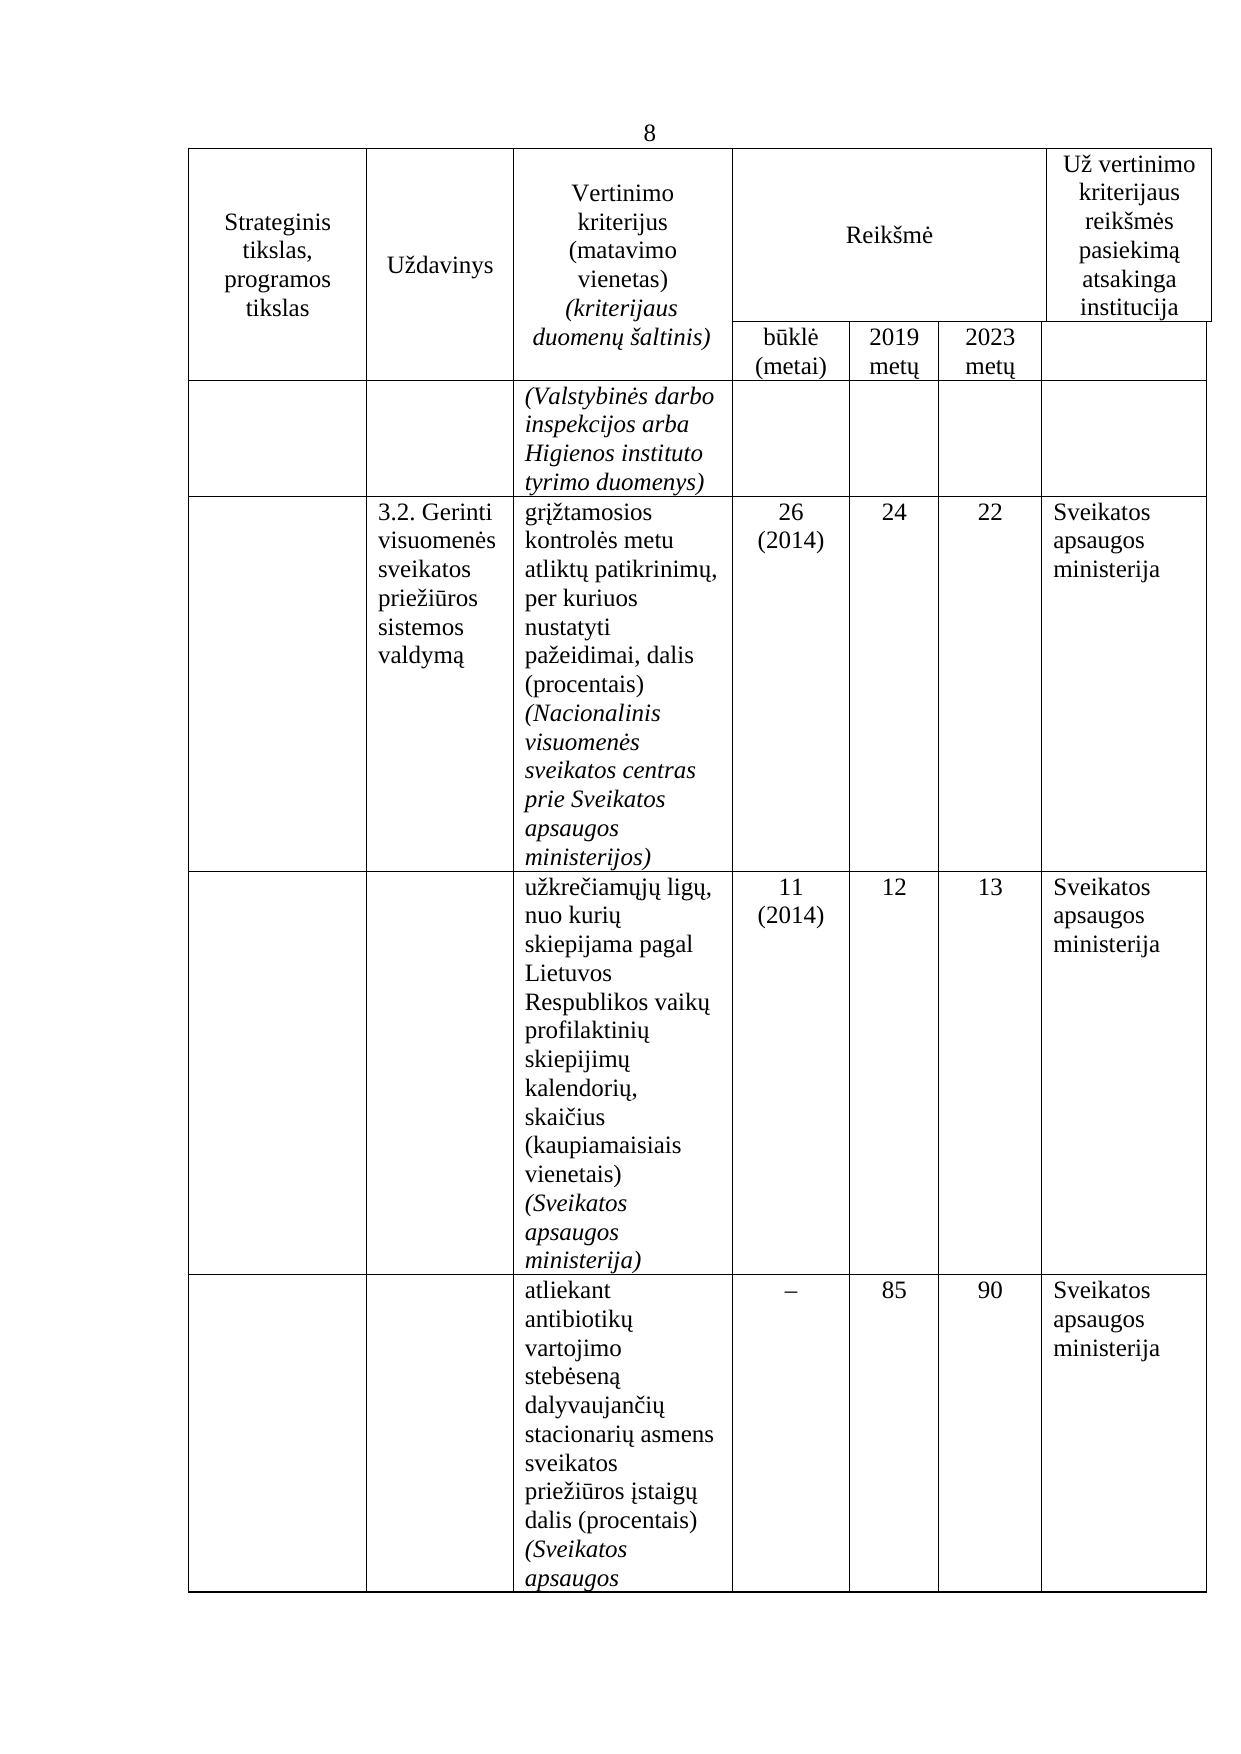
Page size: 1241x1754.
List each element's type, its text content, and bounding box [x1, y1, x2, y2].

table_cell 90 [939, 1275, 1041, 1591]
table_cell [1207, 496, 1212, 871]
table_cell 13 [939, 872, 1041, 1274]
table_cell 22 [939, 497, 1041, 871]
table_cell atliekant antibiotikų vartojimo stebėseną dalyvaujančių stacionarių asmens sveikatos priežiūros įstaigų dalis (procentais) (Sveikatos apsaugos [514, 1275, 732, 1591]
table_header Strateginis tikslas, programos tikslas [189, 149, 366, 380]
table_cell Sveikatos apsaugos ministerija [1042, 497, 1206, 871]
table_header Reikšmė [733, 149, 1046, 321]
table_cell [939, 381, 1041, 496]
table_cell 11 (2014) [733, 872, 849, 1274]
table_cell 12 [850, 872, 938, 1274]
table_cell 2019 metų [850, 322, 938, 380]
table_cell [1042, 381, 1206, 496]
table_cell [367, 381, 513, 496]
table_cell [850, 381, 938, 496]
table_header Už vertinimo kriterijaus reikšmės pasiekimą atsakinga institucija [1047, 149, 1211, 321]
table_cell [367, 872, 513, 1274]
table_cell [189, 497, 366, 871]
table_cell – [733, 1275, 849, 1591]
table_cell [733, 381, 849, 496]
table_cell 24 [850, 497, 938, 871]
table_cell [1207, 1274, 1212, 1591]
table_header Uždavinys [367, 149, 513, 380]
table_cell grįžtamosios kontrolės metu atliktų patikrinimų, per kuriuos nustatyti pažeidimai, dalis (procentais) (Nacionalinis visuomenės sveikatos centras prie Sveikatos apsaugos ministerijos) [514, 497, 732, 871]
table_cell [1207, 871, 1212, 1274]
table_cell [1042, 322, 1206, 380]
table_cell Sveikatos apsaugos ministerija [1042, 1275, 1206, 1591]
table_cell [189, 872, 366, 1274]
table_cell (Valstybinės darbo inspekcijos arba Higienos instituto tyrimo duomenys) [514, 381, 732, 496]
table_cell 3.2. Gerinti visuomenės sveikatos priežiūros sistemos valdymą [367, 497, 513, 871]
table_cell užkrečiamųjų ligų, nuo kurių skiepijama pagal Lietuvos Respublikos vaikų profilaktinių skiepijimų kalendorių, skaičius (kaupiamaisiais vienetais) (Sveikatos apsaugos ministerija) [514, 872, 732, 1274]
table_header Vertinimo kriterijus (matavimo vienetas) (kriterijaus duomenų šaltinis) [514, 149, 732, 380]
table_cell [189, 381, 366, 496]
table_cell [189, 1275, 366, 1591]
table_cell Sveikatos apsaugos ministerija [1042, 872, 1206, 1274]
table_cell 26 (2014) [733, 497, 849, 871]
table_cell 85 [850, 1275, 938, 1591]
table_cell [1207, 380, 1212, 496]
table_cell [1207, 322, 1212, 380]
table_cell [367, 1275, 513, 1591]
table_cell būklė (metai) [733, 322, 849, 380]
table_cell 2023 metų [939, 322, 1041, 380]
